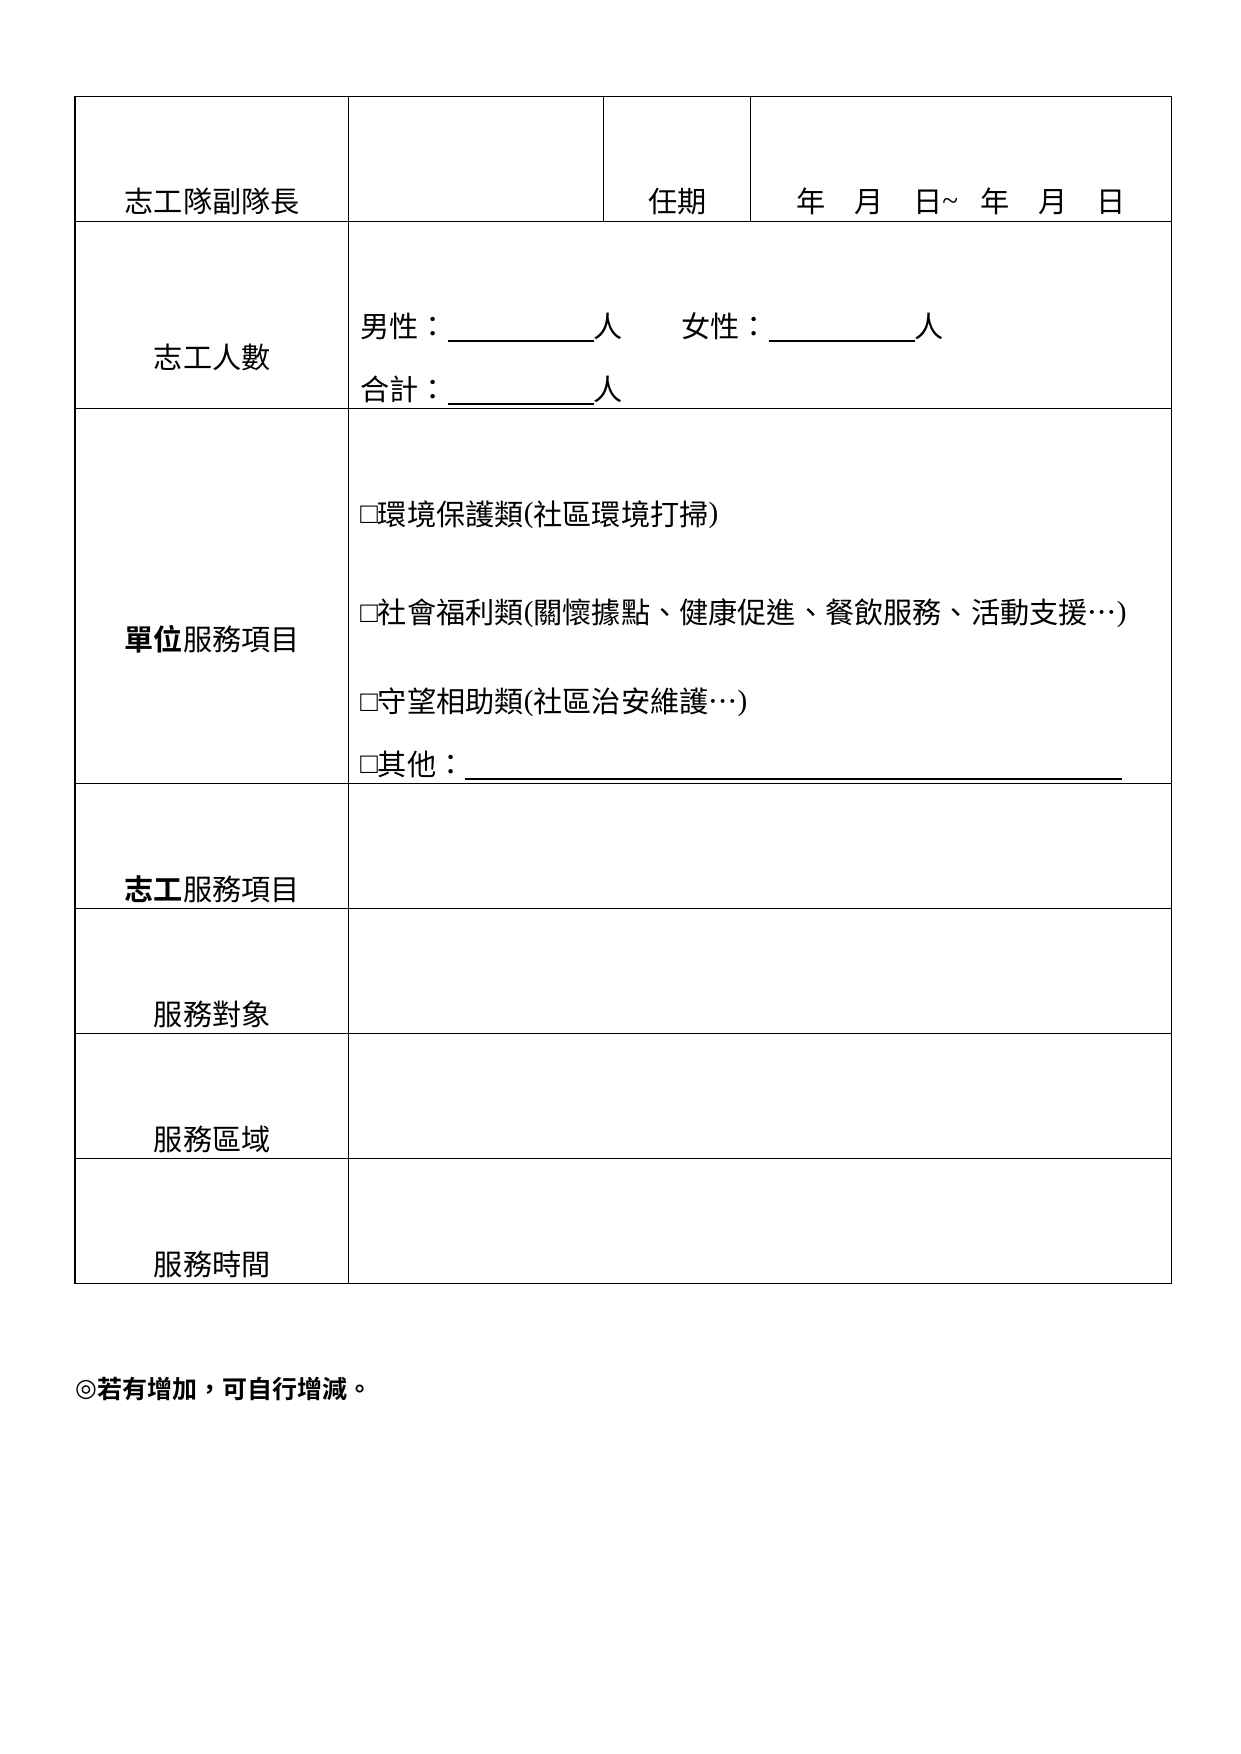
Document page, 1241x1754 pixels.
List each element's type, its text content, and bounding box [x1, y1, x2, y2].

table_cell 單位服務項目 [76, 409, 348, 783]
table_cell [349, 1034, 1171, 1158]
table_cell □環境保護類(社區環境打掃) □社會福利類(關懷據點、健康促進、餐飲服務、活動支援…) □守望相助類(社區治安維護…) □其他： [349, 409, 1171, 783]
table_cell 男性： 人 女性： 人 合計： 人 [349, 222, 1171, 408]
table_cell [349, 784, 1171, 908]
table_cell [349, 97, 603, 221]
table_cell 志工隊副隊長 [76, 97, 348, 221]
table_cell 任期 [604, 97, 750, 221]
table_cell [349, 909, 1171, 1033]
table_cell [349, 1159, 1171, 1283]
text ◎若有增加，可自行增減。 [75, 1346, 1165, 1408]
table_cell 服務對象 [76, 909, 348, 1033]
table_cell 年 月 日~ 年 月 日 [751, 97, 1171, 221]
table_cell 志工服務項目 [76, 784, 348, 908]
table_cell 服務區域 [76, 1034, 348, 1158]
table_cell 服務時間 [76, 1159, 348, 1283]
table_cell 志工人數 [76, 222, 348, 408]
